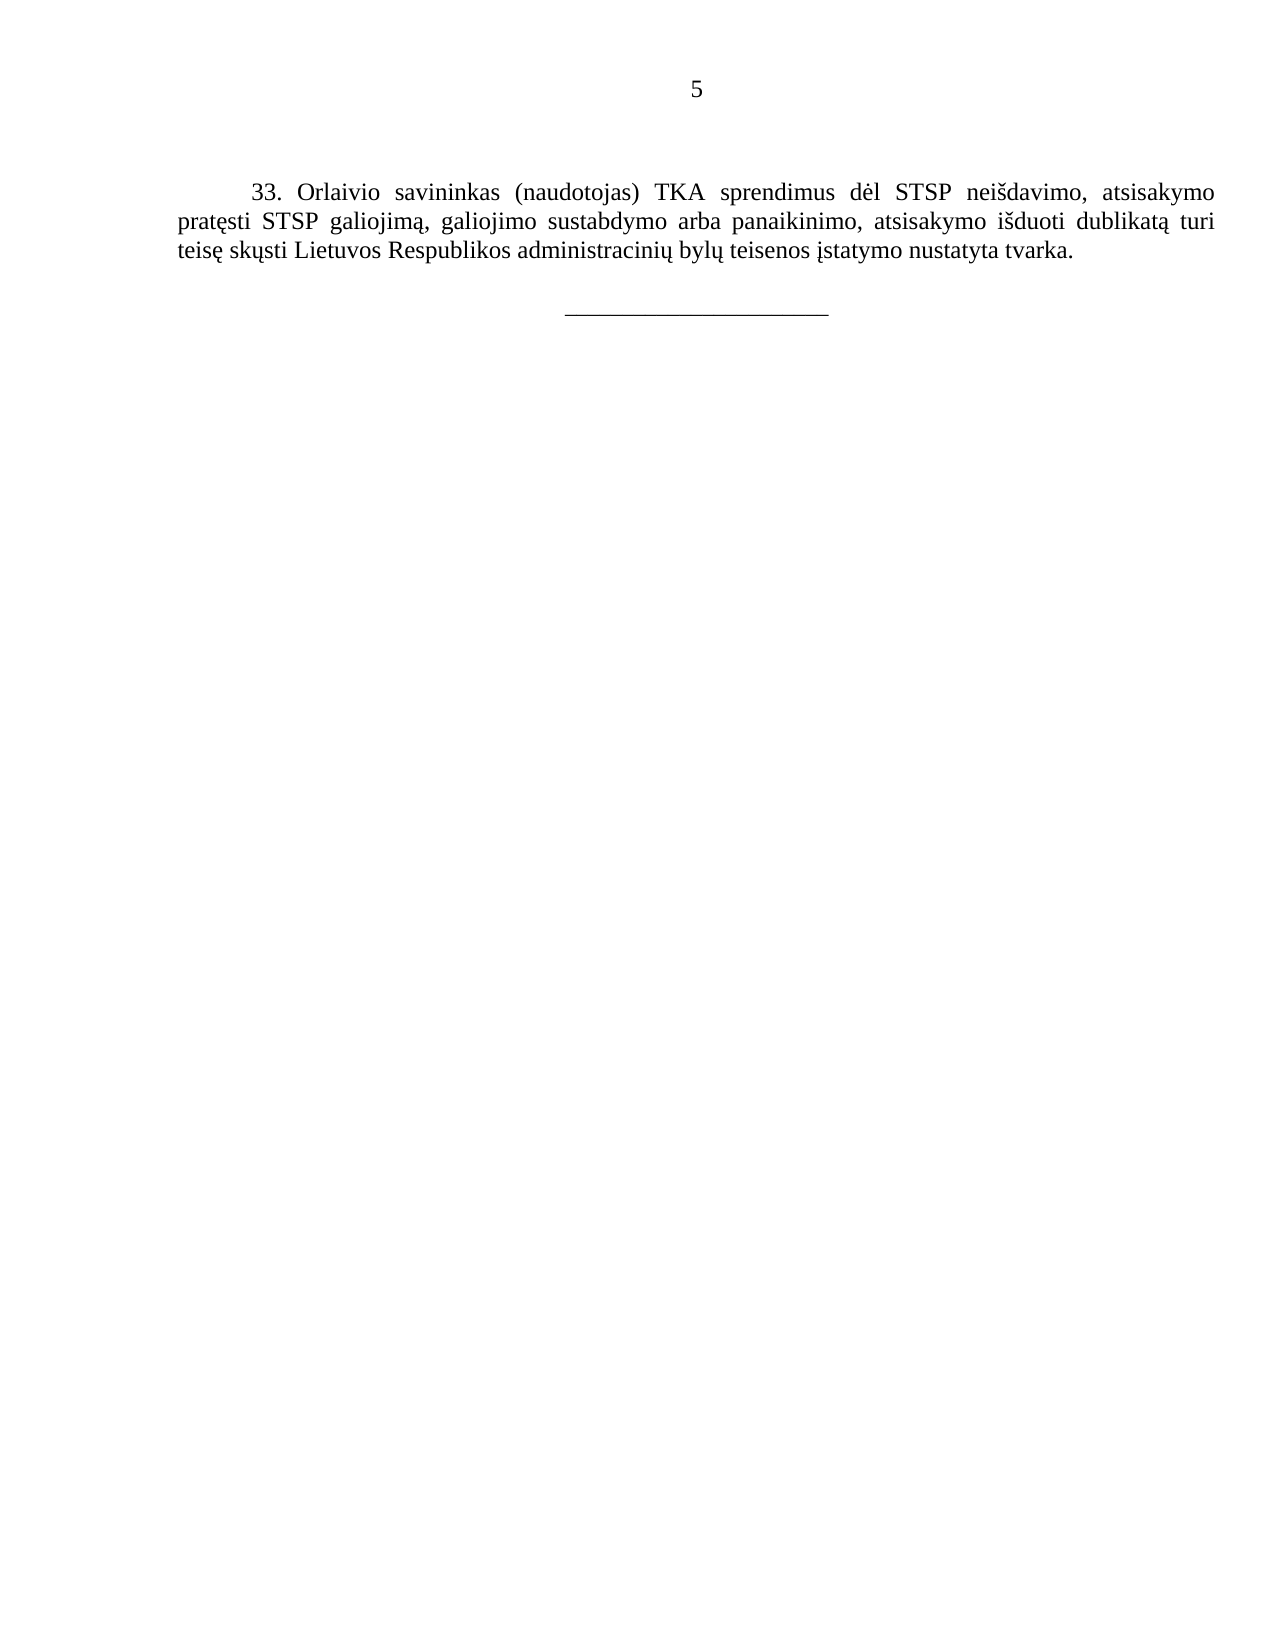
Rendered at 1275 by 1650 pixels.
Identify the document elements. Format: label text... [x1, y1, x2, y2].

text _______________________ [177, 292, 1216, 318]
text 33. Orlaivio savininkas (naudotojas) TKA sprendimus dėl STSP neišdavimo, atsisakymo pratęsti STSP galiojimą, galiojimo sustabdymo arba panaikinimo, atsisakymo išduoti dublikatą turi teisę skųsti Lietuvos Respublikos administracinių bylų teisenos įstatymo nustatyta tvarka. [177, 177, 1216, 263]
